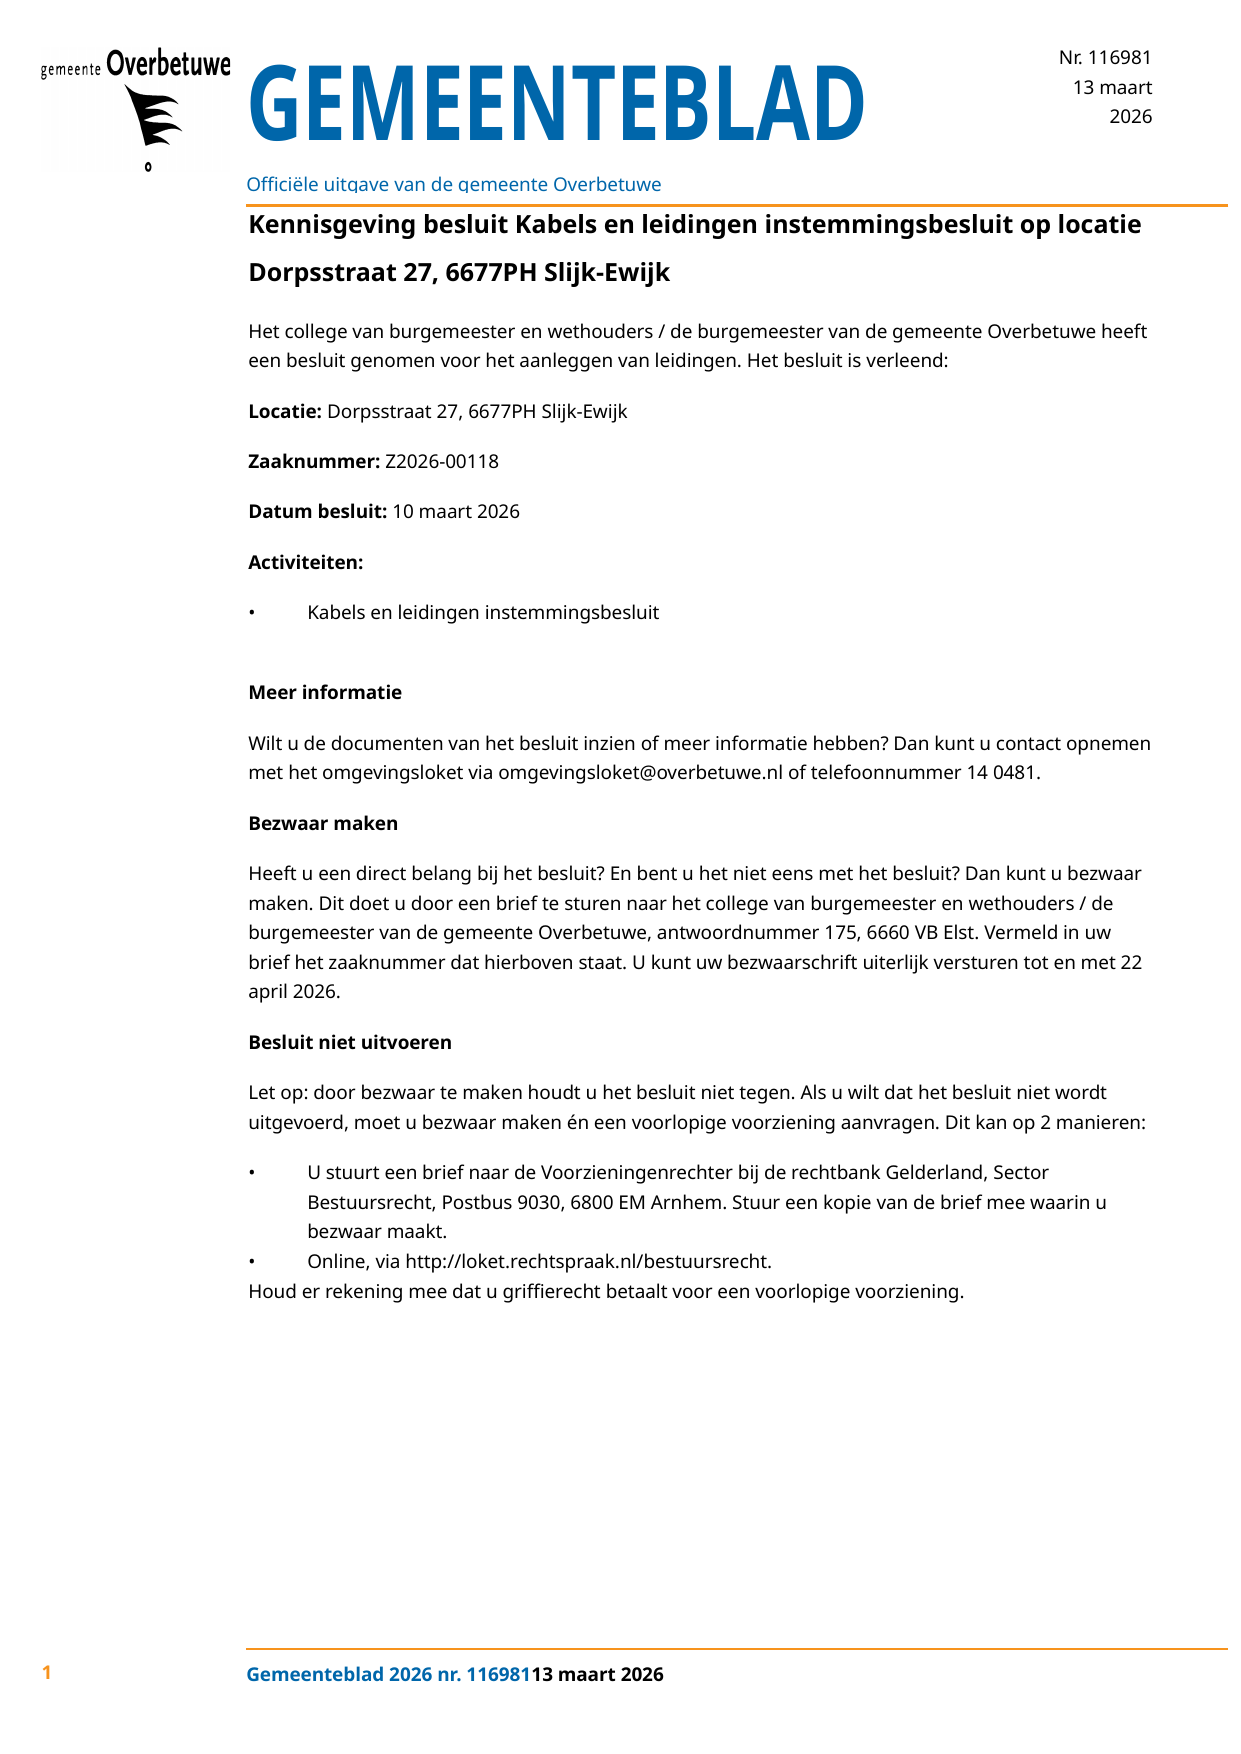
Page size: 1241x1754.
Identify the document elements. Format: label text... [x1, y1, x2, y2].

picture [41, 47, 231, 172]
text Bezwaar maken [248, 810, 1152, 836]
text Heeft u een direct belang bij het besluit? En bent u het niet eens met het besluit? Dan kunt u bezwaar maken. Dit doet u door een brief te sturen naar het college van burgemeester en wethouders / de burgemeester van de gemeente Overbetuwe, antwoordnummer 175, 6660 VB Elst. Vermeld in uw brief het zaaknummer dat hierboven staat. U kunt uw bezwaarschrift uiterlijk versturen tot en met 22 april 2026. [248, 860, 1152, 1004]
list Kabels en leidingen instemmingsbesluit [248, 599, 1152, 625]
text Kennisgeving besluit Kabels en leidingen instemmingsbesluit op locatie Dorpsstraat 27, 6677PH Slijk-Ewijk [248, 207, 1152, 288]
text Activiteiten: [248, 549, 1152, 575]
text Besluit niet uitvoeren [248, 1029, 1152, 1055]
text Datum besluit: 10 maart 2026 [248, 499, 1152, 524]
text Zaaknummer: Z2026-00118 [248, 448, 1152, 474]
text Houd er rekening mee dat u griffierecht betaalt voor een voorlopige voorziening. [248, 1278, 1152, 1304]
text Let op: door bezwaar te maken houdt u het besluit niet tegen. Als u wilt dat het besluit niet wordt uitgevoerd, moet u bezwaar maken én een voorlopige voorziening aanvragen. Dit kan op 2 manieren: [248, 1079, 1152, 1135]
text Locatie: Dorpsstraat 27, 6677PH Slijk-Ewijk [248, 398, 1152, 424]
text Wilt u de documenten van het besluit inzien of meer informatie hebben? Dan kunt u contact opnemen met het omgevingsloket via omgevingsloket@overbetuwe.nl of telefoonnummer 14 0481. [248, 730, 1152, 785]
list Online, via http://loket.rechtspraak.nl/bestuursrecht. [248, 1248, 1152, 1274]
list U stuurt een brief naar de Voorzieningenrechter bij de rechtbank Gelderland, Sector Bestuursrecht, Postbus 9030, 6800 EM Arnhem. Stuur een kopie van de brief mee waarin u bezwaar maakt. [248, 1159, 1152, 1244]
text Meer informatie [248, 679, 1152, 705]
text Het college van burgemeester en wethouders / de burgemeester van de gemeente Overbetuwe heeft een besluit genomen voor het aanleggen van leidingen. Het besluit is verleend: [248, 318, 1152, 373]
